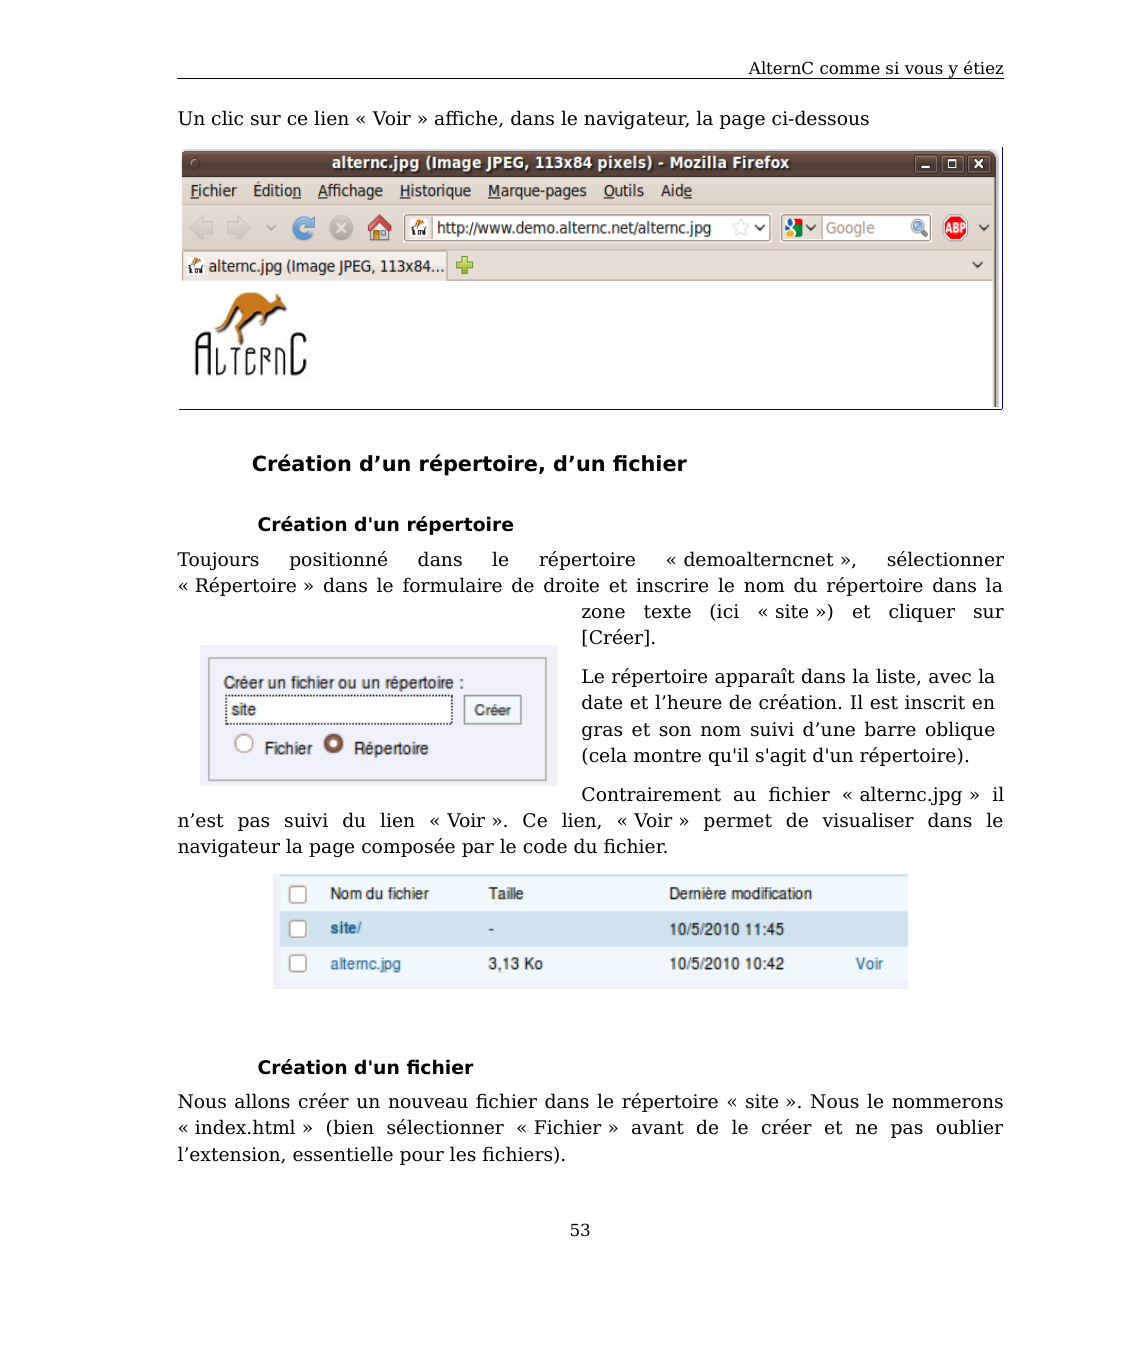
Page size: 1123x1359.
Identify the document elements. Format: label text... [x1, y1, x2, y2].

text Le répertoire apparaît dans la liste, avec la date et l’heure de création. Il est inscrit en gras et son nom suivi d’une barre oblique (cela montre qu'il s'agit d'un répertoire). [558, 666, 996, 767]
text Toujours positionné dans le répertoire « demoalterncnet », sélectionner « Répertoire » dans le formulaire de droite et inscrire le nom du répertoire dans la zone texte (ici « site ») et cliquer sur [Créer]. [177, 548, 1004, 649]
subtitle Création d’un répertoire, d’un fichier [252, 452, 1004, 477]
subtitle Création d'un répertoire [257, 514, 1004, 536]
text Un clic sur ce lien « Voir » affiche, dans le navigateur, la page ci-dessous [177, 108, 1004, 130]
picture [273, 874, 909, 989]
subtitle Création d'un fichier [257, 1057, 1004, 1079]
text Contrairement au fichier « alternc.jpg » il n’est pas suivi du lien « Voir ». Ce lien, « Voir » permet de visualiser dans le navigateur la page composée par le code du fichier. [177, 783, 1004, 858]
picture [181, 149, 1000, 407]
picture [199, 645, 558, 786]
text Nous allons créer un nouveau fichier dans le répertoire « site ». Nous le nommerons « index.html » (bien sélectionner « Fichier » avant de le créer et ne pas oublier l’extension, essentielle pour les fichiers). [177, 1091, 1004, 1166]
